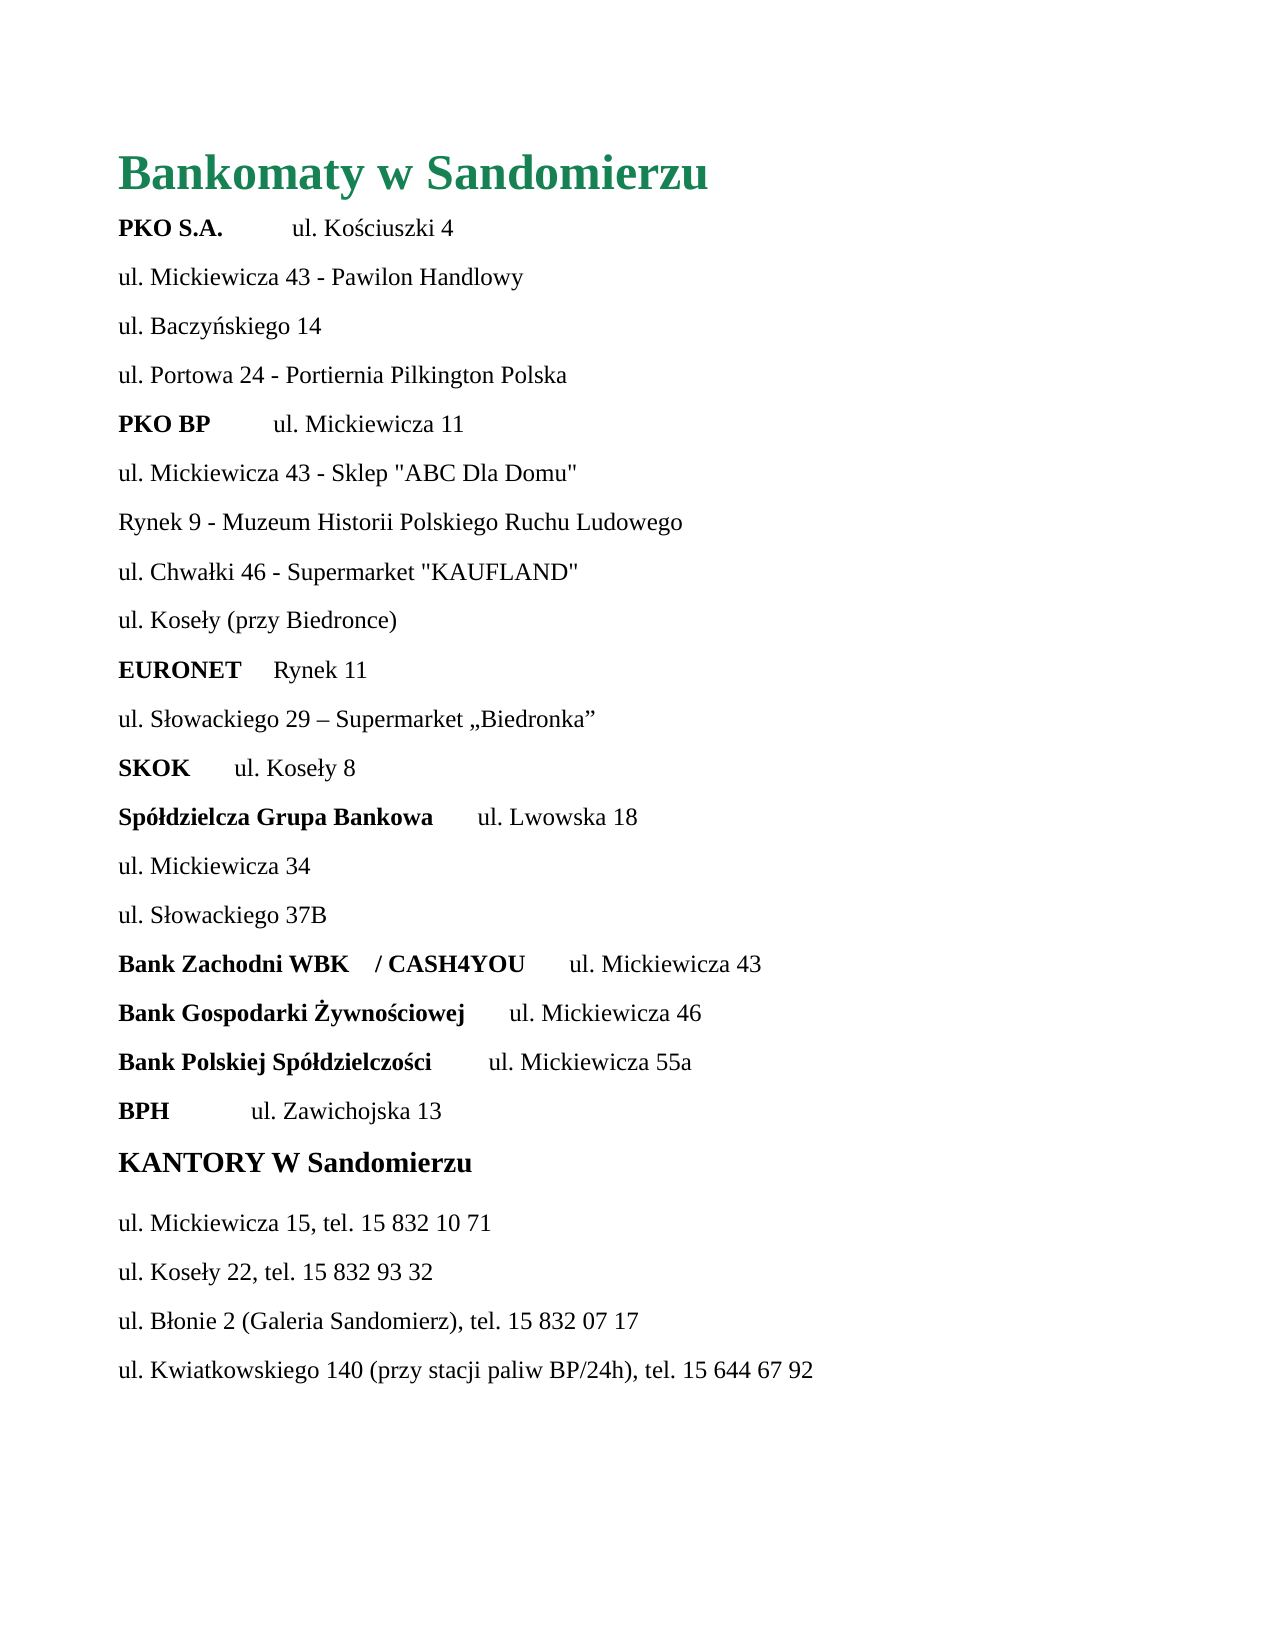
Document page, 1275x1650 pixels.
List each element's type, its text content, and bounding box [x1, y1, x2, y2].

text ul. Mickiewicza 43 - Pawilon Handlowy [118, 262, 1157, 291]
text ul. Mickiewicza 15, tel. 15 832 10 71 [118, 1208, 1157, 1236]
text PKO BP ul. Mickiewicza 11 [118, 409, 1157, 438]
text ul. Chwałki 46 - Supermarket "KAUFLAND" [118, 557, 1157, 585]
text Bank Gospodarki Żywnościowej ul. Mickiewicza 46 [118, 998, 1157, 1027]
text Rynek 9 - Muzeum Historii Polskiego Ruchu Ludowego [118, 507, 1157, 536]
text ul. Mickiewicza 43 - Sklep "ABC Dla Domu" [118, 458, 1157, 487]
text ul. Portowa 24 - Portiernia Pilkington Polska [118, 360, 1157, 389]
text Spółdzielcza Grupa Bankowa ul. Lwowska 18 [118, 802, 1157, 831]
text ul. Słowackiego 37B [118, 900, 1157, 929]
text KANTORY W Sandomierzu [118, 1145, 1157, 1179]
text ul. Baczyńskiego 14 [118, 311, 1157, 340]
text BPH ul. Zawichojska 13 [118, 1096, 1157, 1125]
text ul. Koseły (przy Biedronce) [118, 606, 1157, 634]
text ul. Słowackiego 29 – Supermarket „Biedronka” [118, 704, 1157, 732]
text ul. Koseły 22, tel. 15 832 93 32 [118, 1257, 1157, 1285]
text ul. Kwiatkowskiego 140 (przy stacji paliw BP/24h), tel. 15 644 67 92 [118, 1355, 1157, 1383]
text PKO S.A. ul. Kościuszki 4 [118, 213, 1157, 242]
text ul. Mickiewicza 34 [118, 851, 1157, 880]
text Bank Zachodni WBK / CASH4YOU ul. Mickiewicza 43 [118, 949, 1157, 978]
text ul. Błonie 2 (Galeria Sandomierz), tel. 15 832 07 17 [118, 1306, 1157, 1334]
subtitle Bankomaty w Sandomierzu [118, 143, 1157, 201]
text SKOK ul. Koseły 8 [118, 753, 1157, 782]
text Bank Polskiej Spółdzielczości ul. Mickiewicza 55a [118, 1047, 1157, 1076]
text EURONET Rynek 11 [118, 655, 1157, 683]
